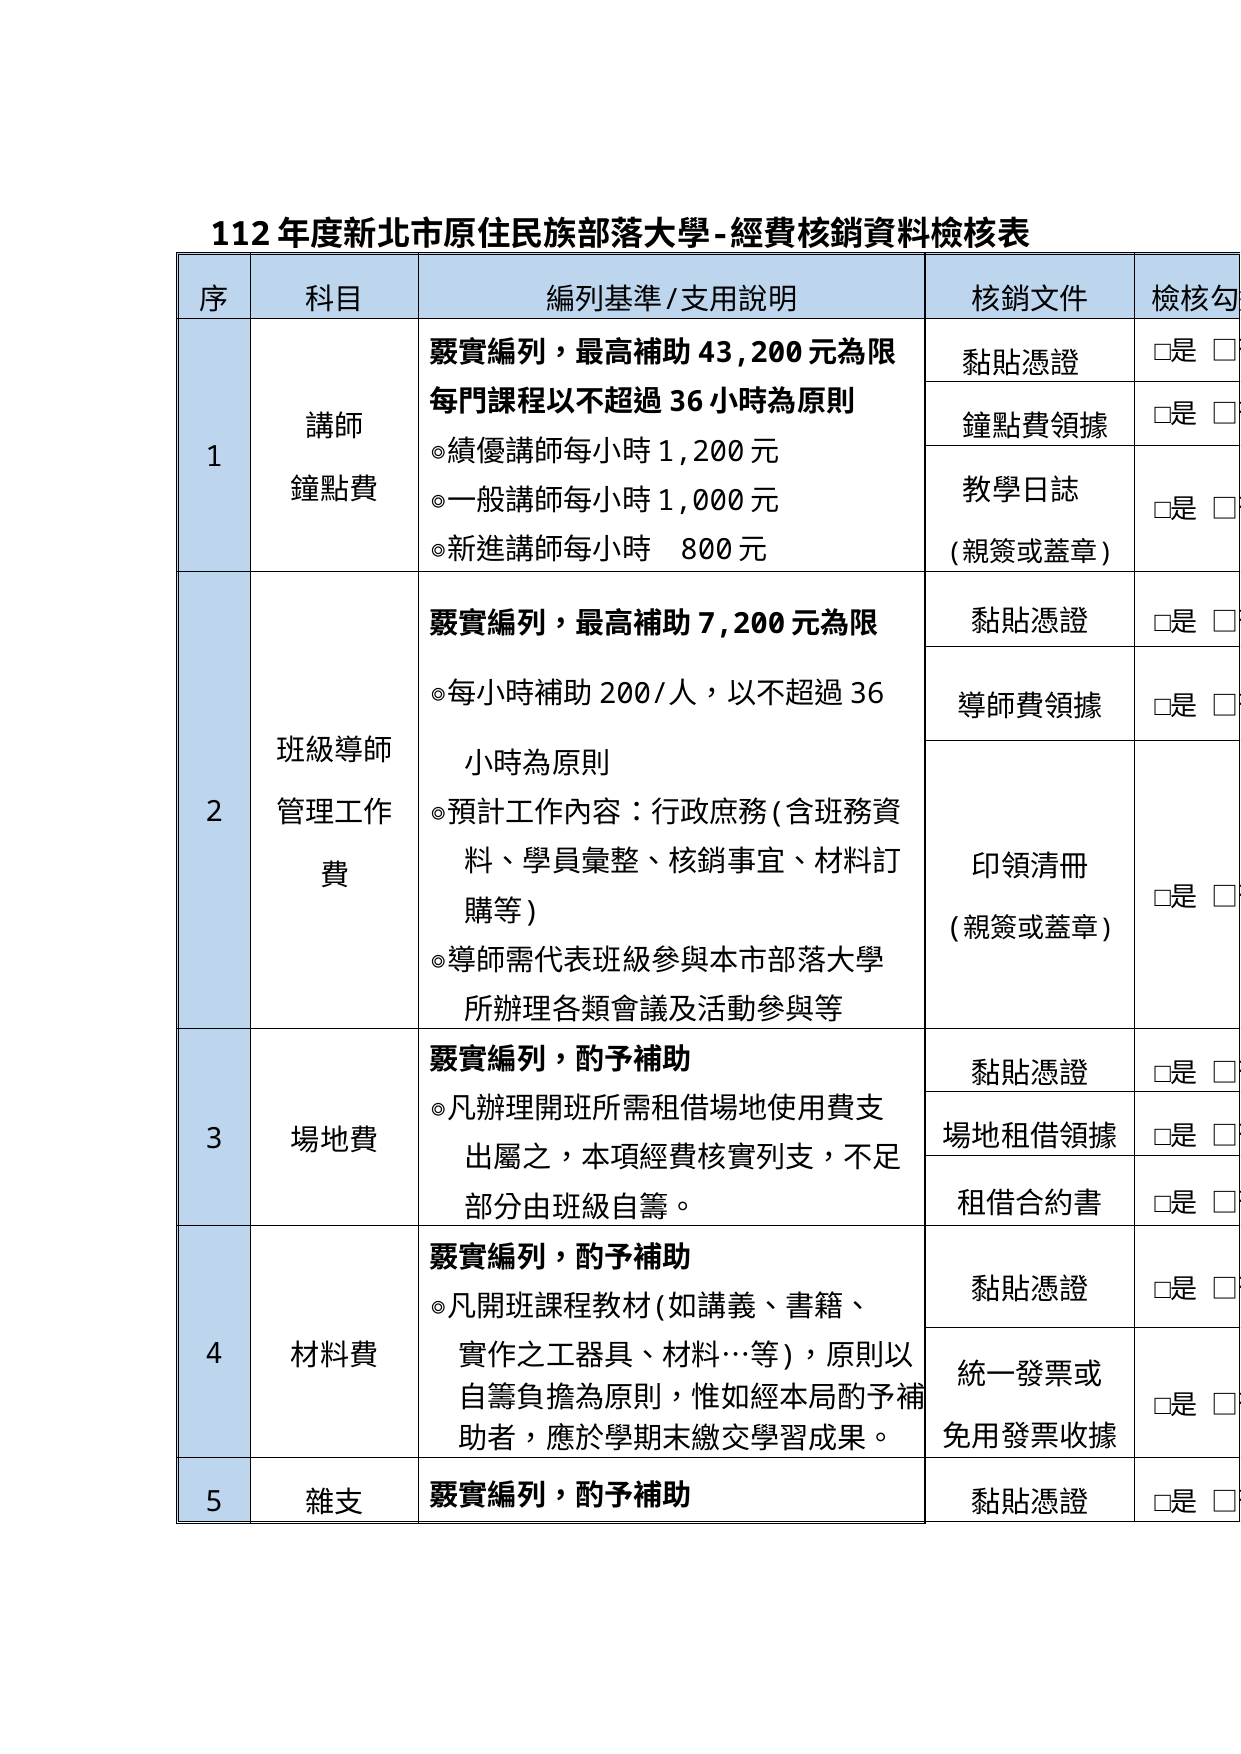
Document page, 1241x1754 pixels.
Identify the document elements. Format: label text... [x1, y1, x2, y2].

table_cell 雜支 [251, 1458, 418, 1521]
table_cell 2 [179, 572, 250, 1028]
table_cell □是 □否 [1135, 741, 1239, 1028]
table_cell 覈實編列，酌予補助 ◎凡開班課程教材(如講義、書籍、 實作之工器具、材料…等)，原則以自籌負擔為原則，惟如經本局酌予補助者，應於學期末繳交學習成果。 [419, 1226, 924, 1457]
table_cell 3 [179, 1029, 250, 1225]
table_cell 統一發票或 免用發票收據 [926, 1328, 1134, 1457]
table_cell □是 □否 [1135, 1029, 1239, 1091]
text 112年度新北市原住民族部落大學-經費核銷資料檢核表 [177, 189, 1063, 252]
table_cell 4 [179, 1226, 250, 1457]
table_cell □是 □否 [1135, 1092, 1239, 1155]
table_header 科目 [251, 255, 418, 318]
table_cell 5 [179, 1458, 250, 1521]
table_cell 覈實編列，最高補助7,200元為限 ◎每小時補助200/人，以不超過36 小時為原則 ◎預計工作內容：行政庶務(含班務資 料、學員彙整、核銷事宜、材料訂 購等) ◎導師需代表班級參與本市部落大學 所辦理各類會議及活動參與等 [419, 572, 924, 1028]
table_cell 1 [179, 319, 250, 571]
table_cell □是 □否 [1135, 1328, 1239, 1457]
table_cell □是 □否 [1135, 1156, 1239, 1225]
table_cell 覈實編列，酌予補助 ◎凡辦理開班所需租借場地使用費支 出屬之，本項經費核實列支，不足 部分由班級自籌。 [419, 1029, 924, 1225]
table_cell 材料費 [251, 1226, 418, 1457]
table_cell 班級導師管理工作費 [251, 572, 418, 1028]
table_cell □是 □否 [1135, 382, 1239, 445]
table_header 檢核勾選 [1135, 255, 1239, 318]
table_header 核銷文件 [926, 255, 1134, 318]
table_cell □是 □否 [1135, 1458, 1239, 1521]
table_cell 租借合約書 [926, 1156, 1134, 1225]
table_cell 黏貼憑證 [926, 1226, 1134, 1327]
table_cell 覈實編列，酌予補助 [419, 1458, 924, 1521]
table_cell □是 □否 [1135, 319, 1239, 381]
table_cell 鐘點費領據 [926, 382, 1134, 445]
table_cell □是 □否 [1135, 446, 1239, 571]
table_cell 黏貼憑證 [926, 572, 1134, 646]
table_cell 導師費領據 [926, 647, 1134, 740]
table_cell 黏貼憑證 [926, 319, 1134, 381]
table_cell 覈實編列，最高補助43,200元為限 每門課程以不超過36小時為原則 ◎績優講師每小時1,200元 ◎一般講師每小時1,000元 ◎新進講師每小時 800元 [419, 319, 924, 571]
table_cell □是 □否 [1135, 572, 1239, 646]
table_header 編列基準/支用說明 [419, 255, 924, 318]
table_cell 黏貼憑證 [926, 1458, 1134, 1521]
table_cell 黏貼憑證 [926, 1029, 1134, 1091]
table_cell 講師 鐘點費 [251, 319, 418, 571]
table_cell □是 □否 [1135, 1226, 1239, 1327]
table_cell 場地租借領據 [926, 1092, 1134, 1155]
table_header 序 [179, 255, 250, 318]
table_cell □是 □否 [1135, 647, 1239, 740]
table_cell 教學日誌 (親簽或蓋章) [926, 446, 1134, 571]
table_cell 場地費 [251, 1029, 418, 1225]
table_cell 印領清冊 (親簽或蓋章) [926, 741, 1134, 1028]
